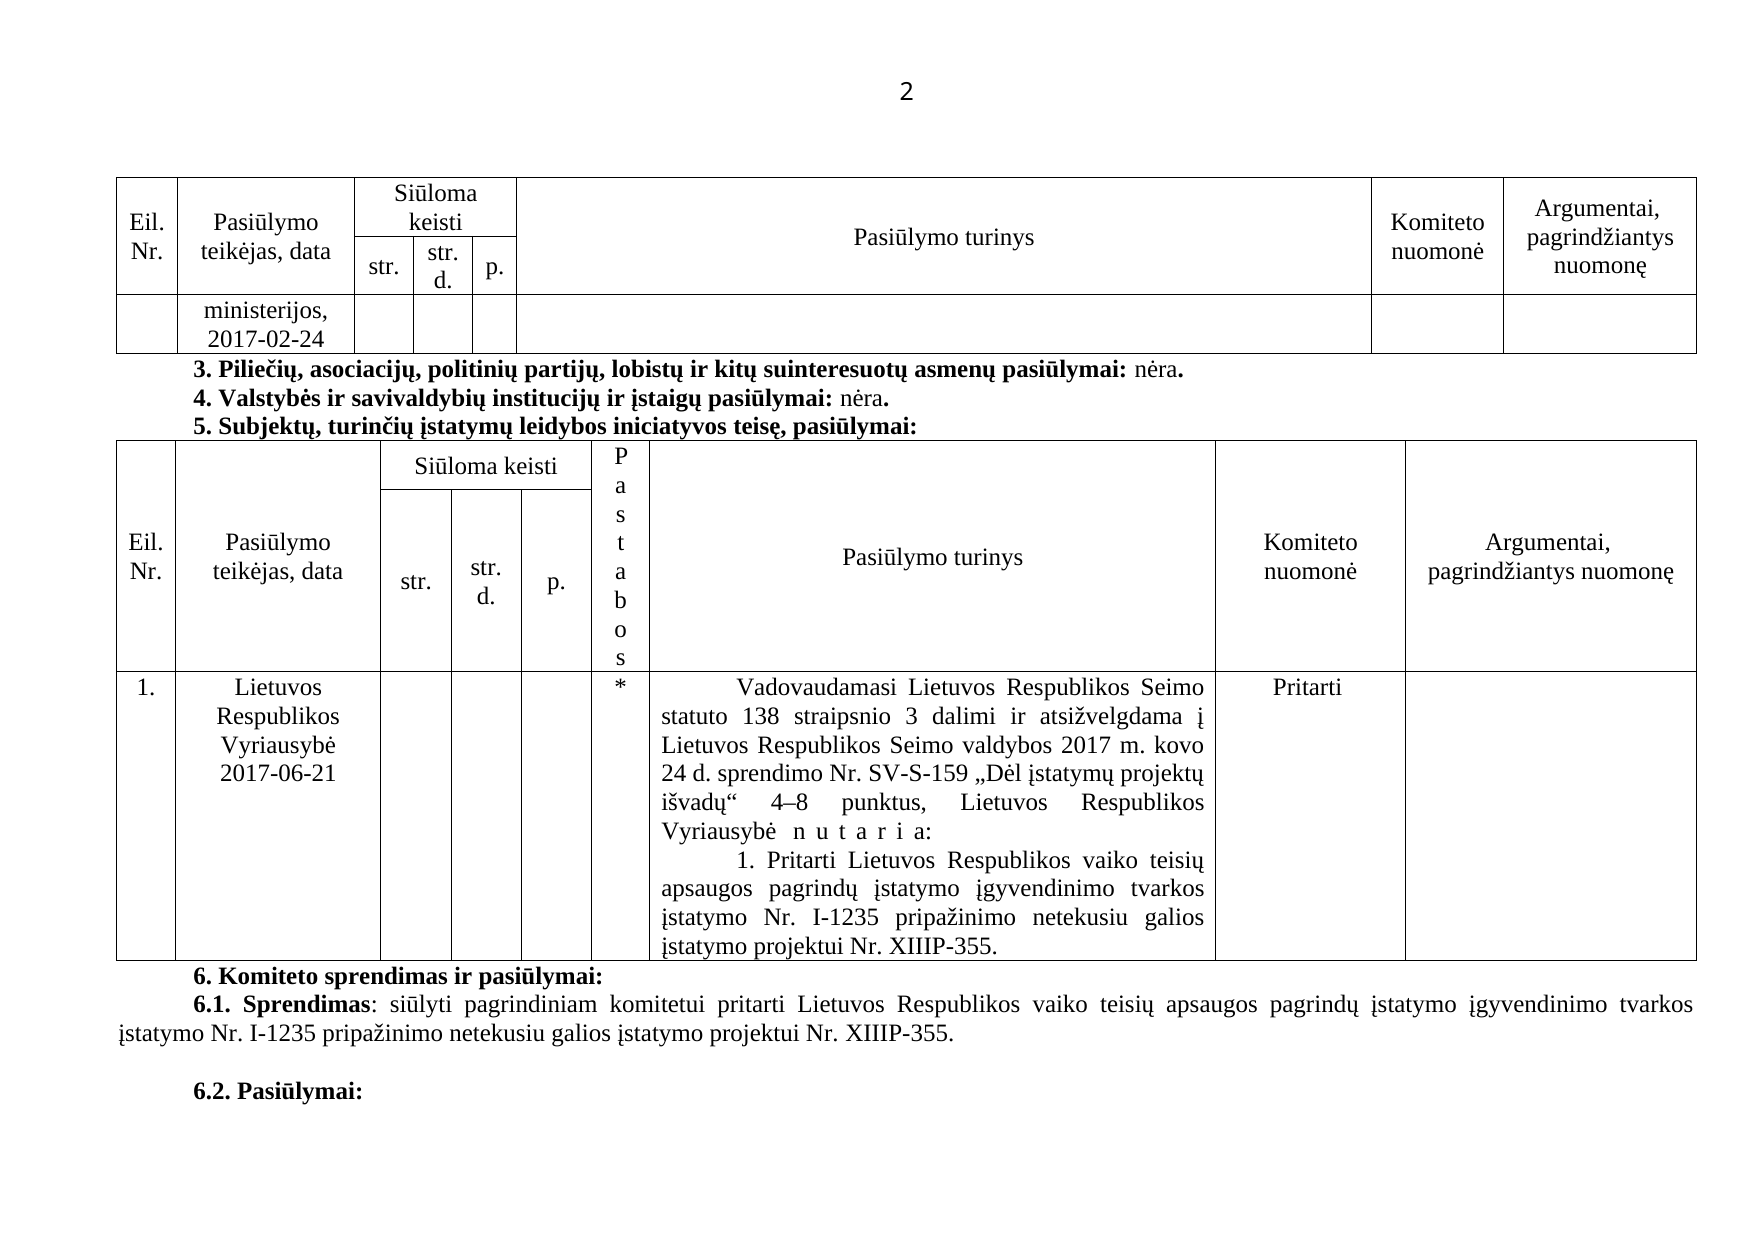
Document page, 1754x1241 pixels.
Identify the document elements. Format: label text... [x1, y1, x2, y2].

table_header Pasiūlymo teikėjas, data [176, 441, 380, 671]
table_header Komiteto nuomonė [1372, 178, 1503, 294]
table_cell [517, 295, 1371, 353]
table_cell str. d. [414, 237, 472, 294]
table_header Komiteto nuomonė [1216, 441, 1405, 671]
table_cell Vadovaudamasi Lietuvos Respublikos Seimo statuto 138 straipsnio 3 dalimi ir atsižvelgdama į Lietuvos Respublikos Seimo valdybos 2017 m. kovo 24 d. sprendimo Nr. SV-S-159 „Dėl įstatymų projektų išvadų“ 4–8 punktus, Lietuvos Respublikos Vyriausybė nutaria: 1. Pritarti Lietuvos Respublikos vaiko teisių apsaugos pagrindų įstatymo įgyvendinimo tvarkos įstatymo Nr. I-1235 pripažinimo netekusiu galios įstatymo projektui Nr. XIIIP-355. [650, 672, 1215, 960]
table_header Pasiūlymo teikėjas, data [178, 178, 354, 294]
table_header Argumentai, pagrindžiantys nuomonę [1406, 441, 1696, 671]
text 6.2. Pasiūlymai: [118, 1076, 1695, 1104]
table_header Pasiūlymo turinys [650, 441, 1215, 671]
table_header Argumentai, pagrindžiantys nuomonę [1504, 178, 1696, 294]
table_header Pasiūlymo turinys [517, 178, 1371, 294]
table_cell Pritarti [1216, 672, 1405, 960]
table_cell [473, 295, 516, 353]
table_header Pastabos [592, 441, 649, 671]
table_cell [1406, 672, 1696, 960]
text 6. Komiteto sprendimas ir pasiūlymai: [118, 961, 1695, 989]
table_cell 1. [117, 672, 175, 960]
table_cell [355, 295, 413, 353]
table_cell * [592, 672, 649, 960]
table_header Siūloma keisti [381, 441, 591, 489]
table_cell p. [522, 490, 591, 671]
table_cell [414, 295, 472, 353]
table_cell [1504, 295, 1696, 353]
table_cell p. [473, 237, 516, 294]
table_cell [452, 672, 521, 960]
text 5. Subjektų, turinčių įstatymų leidybos iniciatyvos teisę, pasiūlymai: [118, 411, 1695, 440]
text 3. Piliečių, asociacijų, politinių partijų, lobistų ir kitų suinteresuotų asmenų pasiūlymai: nėra. [118, 354, 1695, 383]
table_header Siūloma keisti [355, 178, 516, 236]
table_cell [381, 672, 451, 960]
table_cell [117, 295, 177, 353]
table_header Eil. Nr. [117, 178, 177, 294]
text 6.1. Sprendimas: siūlyti pagrindiniam komitetui pritarti Lietuvos Respublikos vaiko teisių apsaugos pagrindų įstatymo įgyvendinimo tvarkos įstatymo Nr. I-1235 pripažinimo netekusiu galios įstatymo projektui Nr. XIIIP-355. [118, 989, 1695, 1047]
table_cell str. d. [452, 490, 521, 671]
table_cell Lietuvos Respublikos Vyriausybė 2017-06-21 [176, 672, 380, 960]
table_cell [522, 672, 591, 960]
table_cell [1372, 295, 1503, 353]
table_cell str. [381, 490, 451, 671]
table_cell str. [355, 237, 413, 294]
table_header Eil. Nr. [117, 441, 175, 671]
table_cell ministerijos, 2017-02-24 [178, 295, 354, 353]
text 4. Valstybės ir savivaldybių institucijų ir įstaigų pasiūlymai: nėra. [118, 383, 1695, 411]
